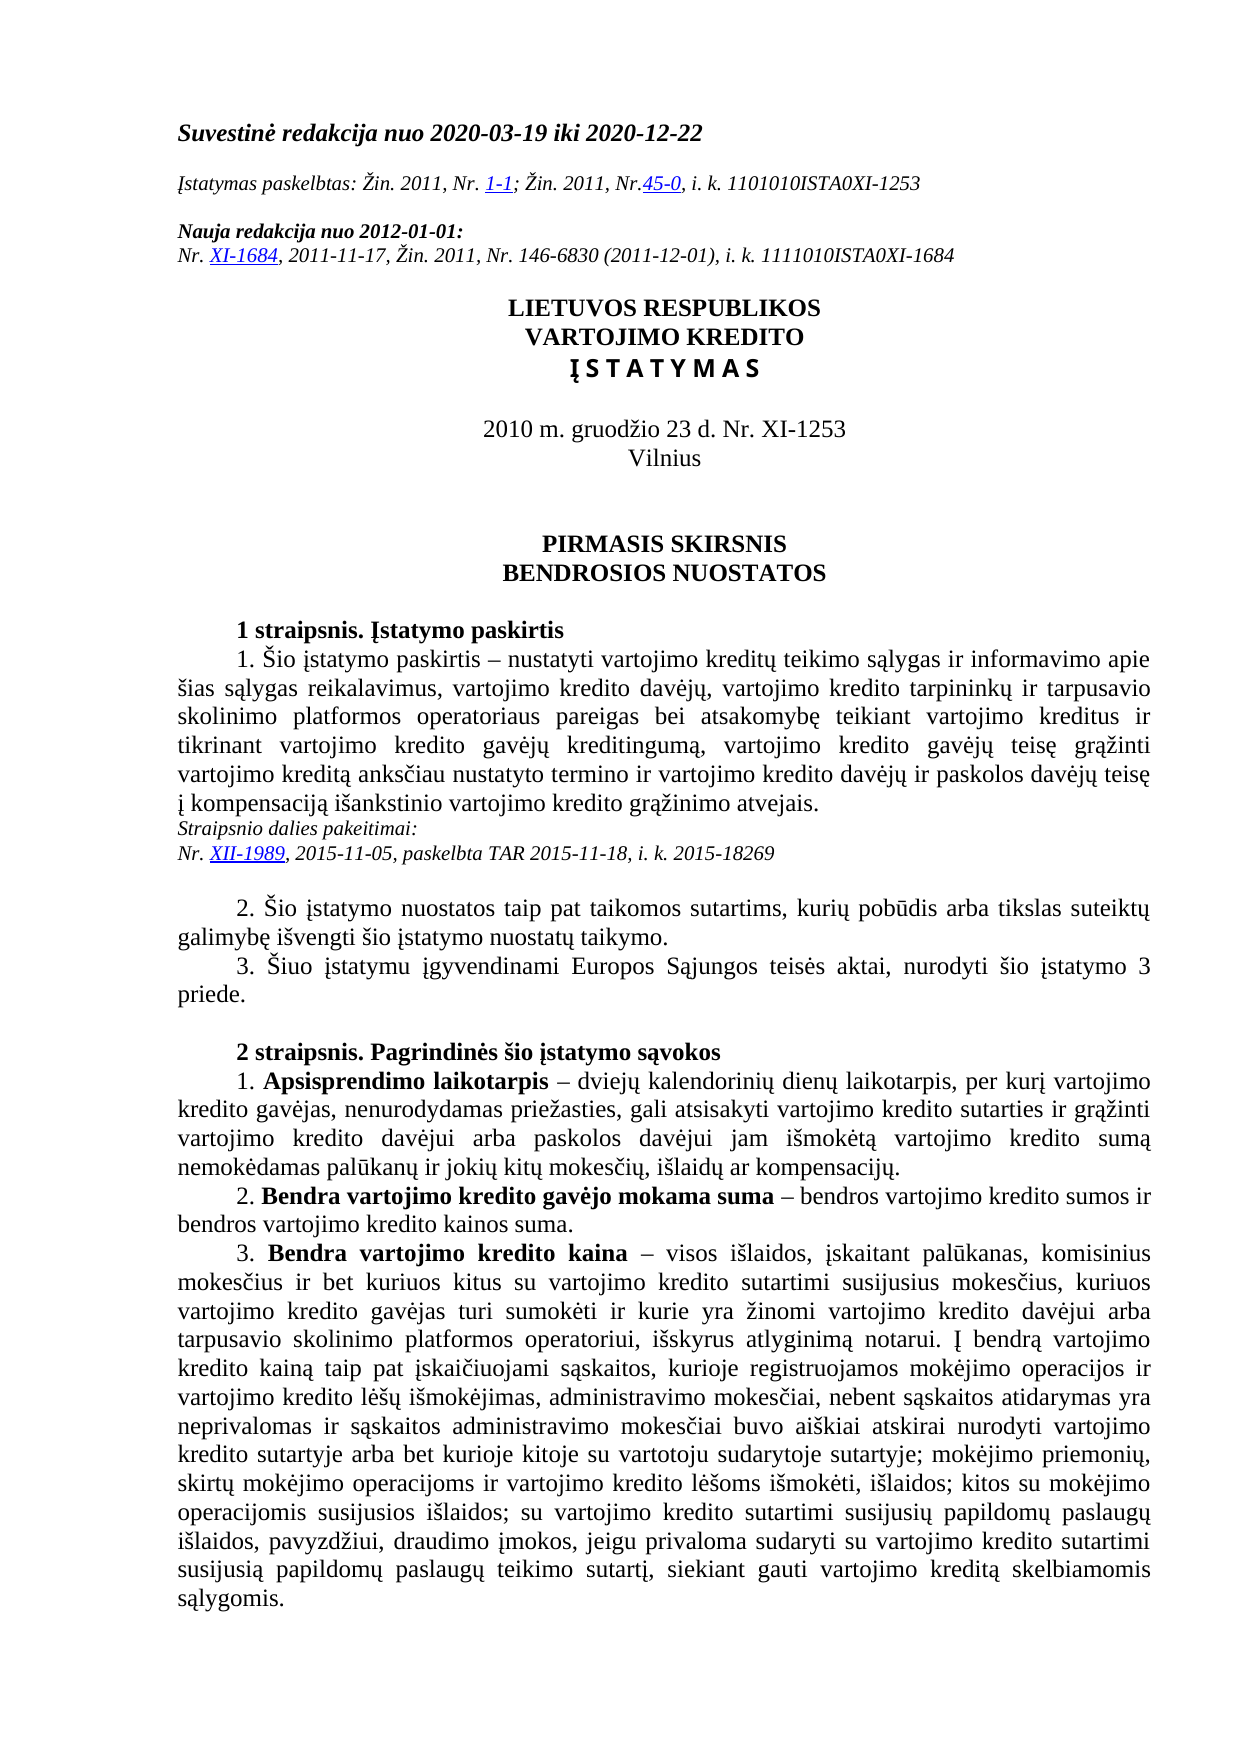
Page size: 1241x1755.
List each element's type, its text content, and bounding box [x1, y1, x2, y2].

text 1. Šio įstatymo paskirtis – nustatyti vartojimo kreditų teikimo sąlygas ir informavimo apie šias sąlygas reikalavimus, vartojimo kredito davėjų, vartojimo kredito tarpininkų ir tarpusavio skolinimo platformos operatoriaus pareigas bei atsakomybę teikiant vartojimo kreditus ir tikrinant vartojimo kredito gavėjų kreditingumą, vartojimo kredito gavėjų teisę grąžinti vartojimo kreditą anksčiau nustatyto termino ir vartojimo kredito davėjų ir paskolos davėjų teisę į kompensaciją išankstinio vartojimo kredito grąžinimo atvejais. [177, 644, 1152, 816]
text LIETUVOS RESPUBLIKOS [177, 293, 1152, 322]
text Straipsnio dalies pakeitimai: [177, 816, 1152, 840]
text 3. Bendra vartojimo kredito kaina – visos išlaidos, įskaitant palūkanas, komisinius mokesčius ir bet kuriuos kitus su vartojimo kredito sutartimi susijusius mokesčius, kuriuos vartojimo kredito gavėjas turi sumokėti ir kurie yra žinomi vartojimo kredito davėjui arba tarpusavio skolinimo platformos operatoriui, išskyrus atlyginimą notarui. Į bendrą vartojimo kredito kainą taip pat įskaičiuojami sąskaitos, kurioje registruojamos mokėjimo operacijos ir vartojimo kredito lėšų išmokėjimas, administravimo mokesčiai, nebent sąskaitos atidarymas yra neprivalomas ir sąskaitos administravimo mokesčiai buvo aiškiai atskirai nurodyti vartojimo kredito sutartyje arba bet kurioje kitoje su vartotoju sudarytoje sutartyje; mokėjimo priemonių, skirtų mokėjimo operacijoms ir vartojimo kredito lėšoms išmokėti, išlaidos; kitos su mokėjimo operacijomis susijusios išlaidos; su vartojimo kredito sutartimi susijusių papildomų paslaugų išlaidos, pavyzdžiui, draudimo įmokos, jeigu privaloma sudaryti su vartojimo kredito sutartimi susijusią papildomų paslaugų teikimo sutartį, siekiant gauti vartojimo kreditą skelbiamomis sąlygomis. [177, 1238, 1152, 1612]
text Suvestinė redakcija nuo 2020-03-19 iki 2020-12-22 [177, 118, 1152, 147]
text Įstatymas paskelbtas: Žin. 2011, Nr. 1-1; Žin. 2011, Nr.45-0, i. k. 1101010ISTA0XI-1253 [177, 171, 1152, 195]
text BENDROSIOS NUOSTATOS [177, 558, 1152, 586]
text 1. Apsisprendimo laikotarpis – dviejų kalendorinių dienų laikotarpis, per kurį vartojimo kredito gavėjas, nenurodydamas priežasties, gali atsisakyti vartojimo kredito sutarties ir grąžinti vartojimo kredito davėjui arba paskolos davėjui jam išmokėtą vartojimo kredito sumą nemokėdamas palūkanų ir jokių kitų mokesčių, išlaidų ar kompensacijų. [177, 1066, 1152, 1181]
text Nauja redakcija nuo 2012-01-01: [177, 219, 1152, 243]
text Nr. XII-1989, 2015-11-05, paskelbta TAR 2015-11-18, i. k. 2015-18269 [177, 840, 1152, 864]
text Nr. XI-1684, 2011-11-17, Žin. 2011, Nr. 146-6830 (2011-12-01), i. k. 1111010ISTA0XI-1684 [177, 243, 1152, 267]
text 2. Bendra vartojimo kredito gavėjo mokama suma – bendros vartojimo kredito sumos ir bendros vartojimo kredito kainos suma. [177, 1181, 1152, 1238]
text ĮSTATYMAS [177, 351, 1152, 385]
text 2010 m. gruodžio 23 d. Nr. XI-1253 [177, 414, 1152, 443]
text 3. Šiuo įstatymu įgyvendinami Europos Sąjungos teisės aktai, nurodyti šio įstatymo 3 priede. [177, 951, 1152, 1008]
text 2. Šio įstatymo nuostatos taip pat taikomos sutartims, kurių pobūdis arba tikslas suteiktų galimybę išvengti šio įstatymo nuostatų taikymo. [177, 893, 1152, 951]
text PIRMASIS SKIRSNIS [177, 529, 1152, 558]
text 1 straipsnis. Įstatymo paskirtis [177, 615, 1152, 644]
text Vilnius [177, 443, 1152, 471]
text 2 straipsnis. Pagrindinės šio įstatymo sąvokos [177, 1037, 1152, 1066]
text VARTOJIMO KREDITO [177, 322, 1152, 351]
